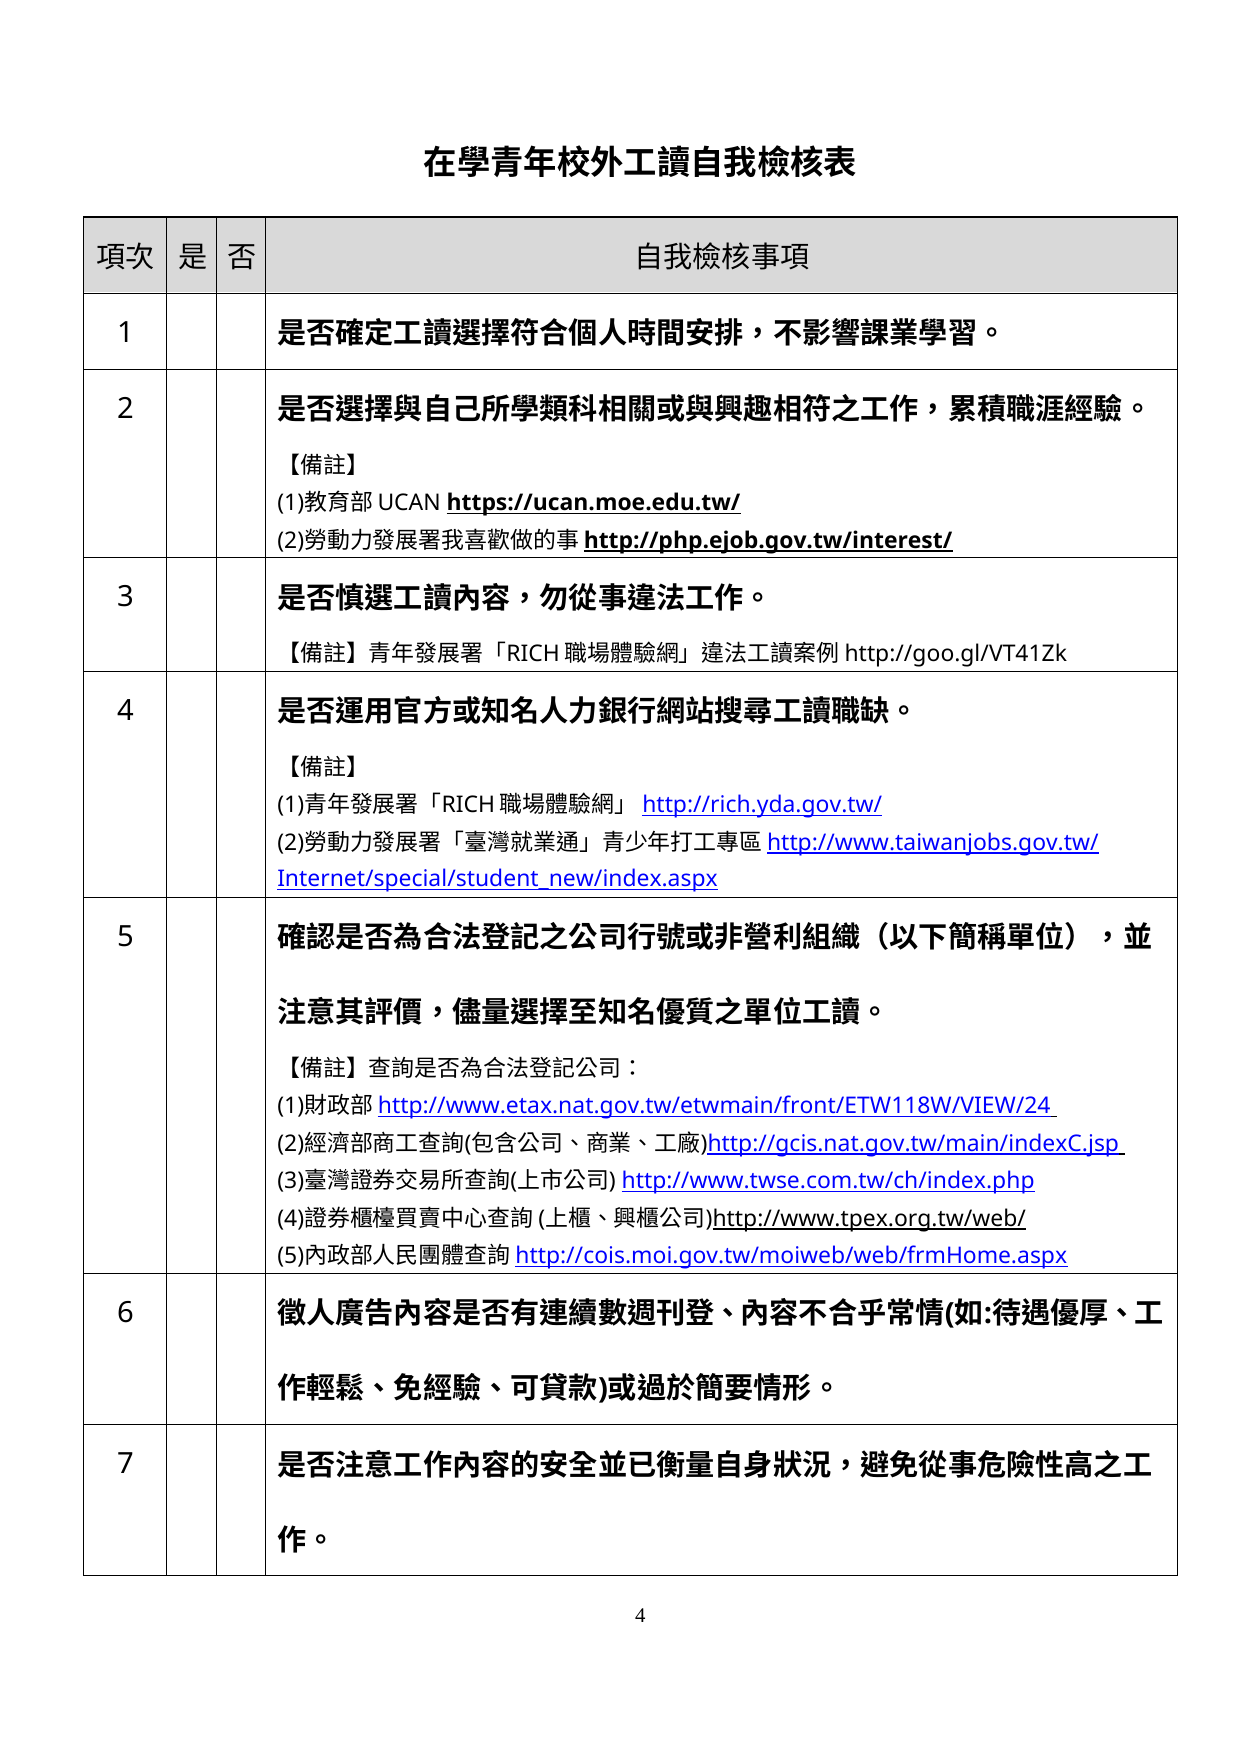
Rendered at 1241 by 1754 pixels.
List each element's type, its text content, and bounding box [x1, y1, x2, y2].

table_cell 5 [84, 898, 166, 1273]
table_header 是 [167, 218, 216, 292]
table_cell 2 [84, 370, 166, 557]
table_cell [217, 294, 265, 368]
table_cell 徵人廣告內容是否有連續數週刊登、內容不合乎常情(如:待遇優厚、工作輕鬆、免經驗、可貸款)或過於簡要情形。 [266, 1274, 1177, 1424]
table_cell [167, 558, 216, 671]
table_cell [167, 672, 216, 897]
table_cell [167, 370, 216, 557]
table_cell [167, 294, 216, 368]
table_header 項次 [84, 218, 166, 292]
table_cell [217, 1274, 265, 1424]
table_cell 是否選擇與自己所學類科相關或與興趣相符之工作，累積職涯經驗。 【備註】 (1)教育部UCAN https://ucan.moe.edu.tw/ (2)勞動力發展署我喜歡做的事http://php.ejob.gov.tw/interest/ [266, 370, 1177, 557]
table_cell 1 [84, 294, 166, 368]
table_cell [167, 1274, 216, 1424]
table_cell [217, 898, 265, 1273]
table_cell [167, 1425, 216, 1575]
table_cell [217, 672, 265, 897]
table_cell [217, 370, 265, 557]
table_cell [167, 898, 216, 1273]
table_cell 是否慎選工讀內容，勿從事違法工作。 【備註】青年發展署「RICH職場體驗網」違法工讀案例 http://goo.gl/VT41Zk [266, 558, 1177, 671]
table_cell 4 [84, 672, 166, 897]
table_cell 是否確定工讀選擇符合個人時間安排，不影響課業學習。 [266, 294, 1177, 368]
table_cell 是否注意工作內容的安全並已衡量自身狀況，避免從事危險性高之工作。 [266, 1425, 1177, 1575]
table_cell 是否運用官方或知名人力銀行網站搜尋工讀職缺。 【備註】 (1)青年發展署「RICH職場體驗網」 http://rich.yda.gov.tw/ (2)勞動力發展署「臺灣就業通」青少年打工專區http://www.taiwanjobs.gov.tw/Internet/special/student_new/index.aspx [266, 672, 1177, 897]
table_cell [217, 558, 265, 671]
table_header 自我檢核事項 [266, 218, 1177, 292]
table_cell 6 [84, 1274, 166, 1424]
table_cell 3 [84, 558, 166, 671]
text 在學青年校外工讀自我檢核表 [187, 123, 1093, 198]
table_cell 7 [84, 1425, 166, 1575]
table_cell [217, 1425, 265, 1575]
table_header 否 [217, 218, 265, 292]
table_cell 確認是否為合法登記之公司行號或非營利組織（以下簡稱單位），並注意其評價，儘量選擇至知名優質之單位工讀。 【備註】查詢是否為合法登記公司： (1)財政部 http://www.etax.nat.gov.tw/etwmain/front/ETW118W/VIEW/24 (2)經濟部商工查詢(包含公司、商業、工廠)http://gcis.nat.gov.tw/main/indexC.jsp (3)臺灣證券交易所查詢(上市公司) http://www.twse.com.tw/ch/index.php (4)證券櫃檯買賣中心查詢 (上櫃、興櫃公司)http://www.tpex.org.tw/web/ (5)內政部人民團體查詢 http://cois.moi.gov.tw/moiweb/web/frmHome.aspx [266, 898, 1177, 1273]
